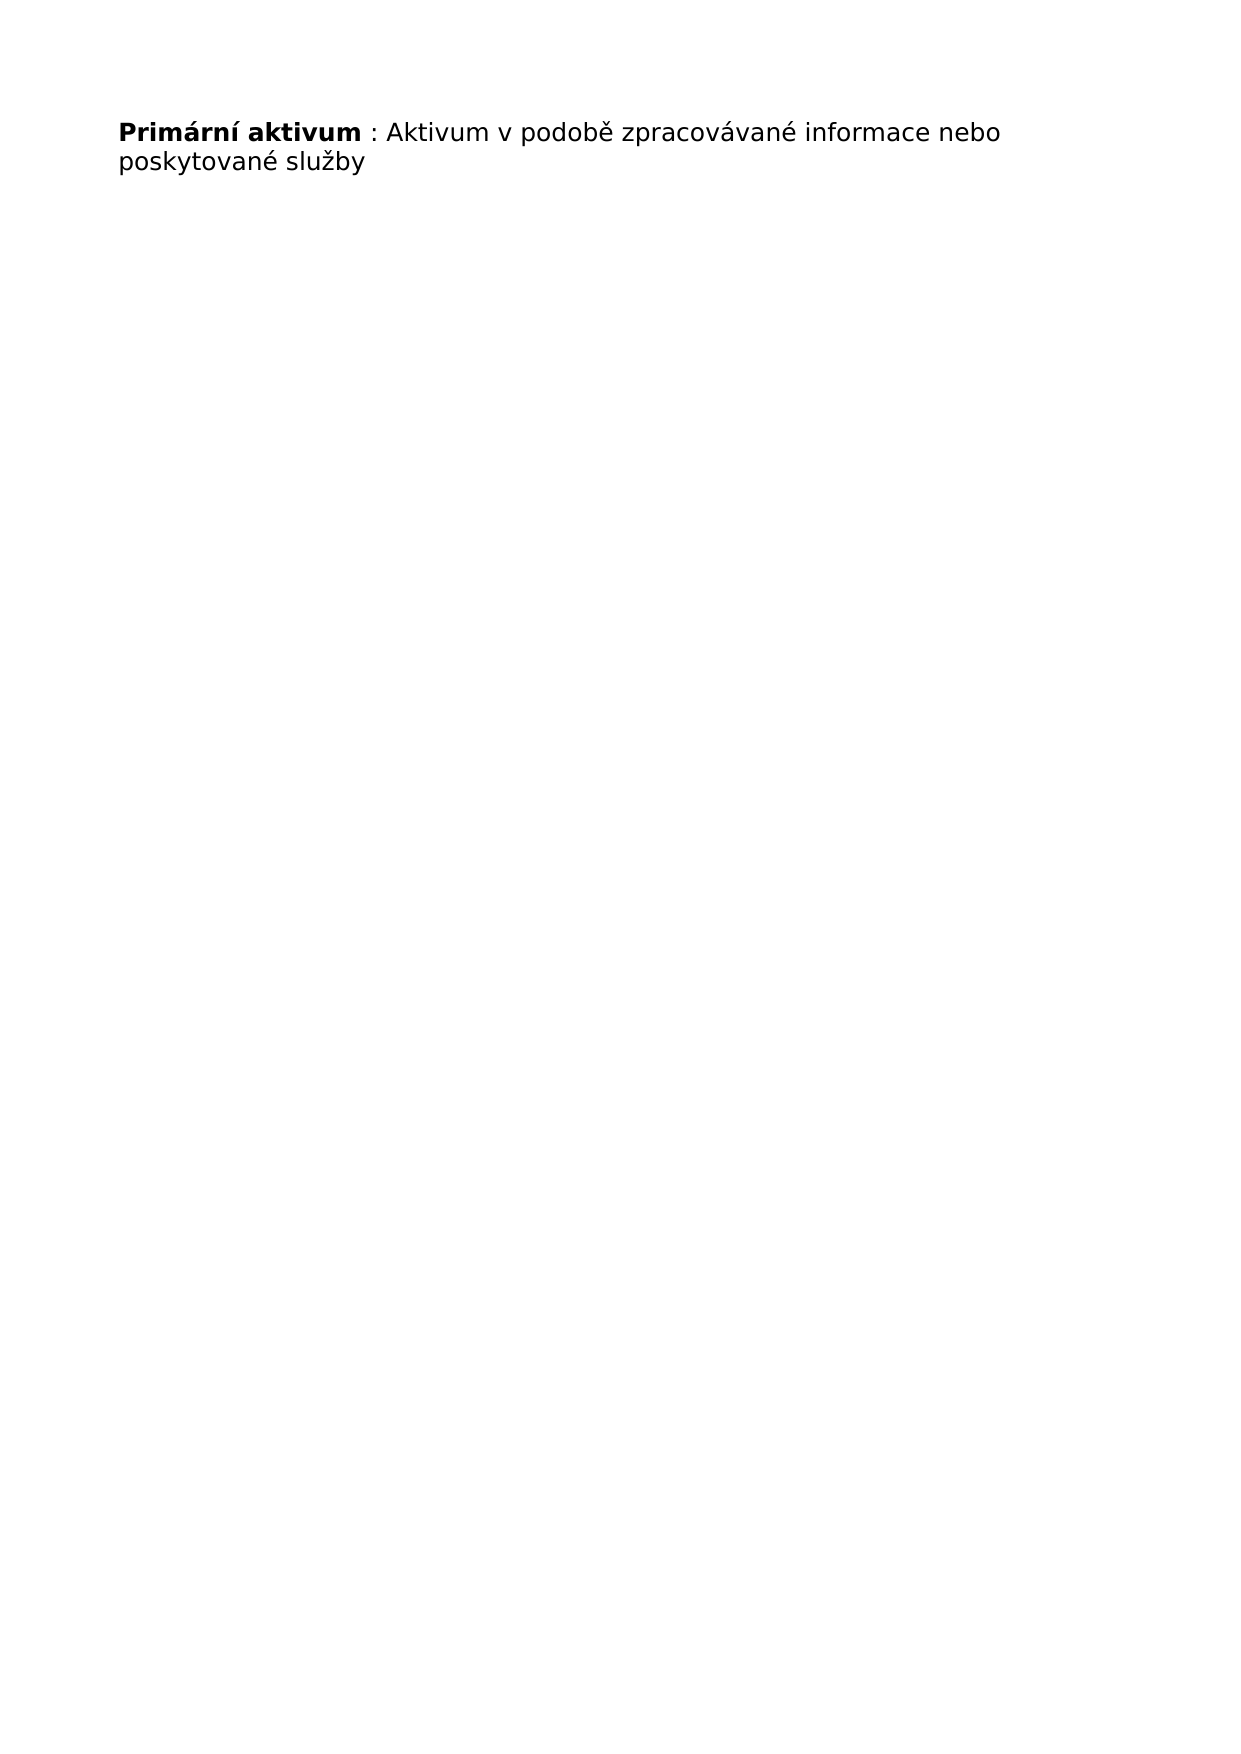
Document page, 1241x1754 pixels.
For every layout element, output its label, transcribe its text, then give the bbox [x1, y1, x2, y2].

text Primární aktivum : Aktivum v podobě zpracovávané informace nebo poskytované služby [118, 118, 1122, 176]
